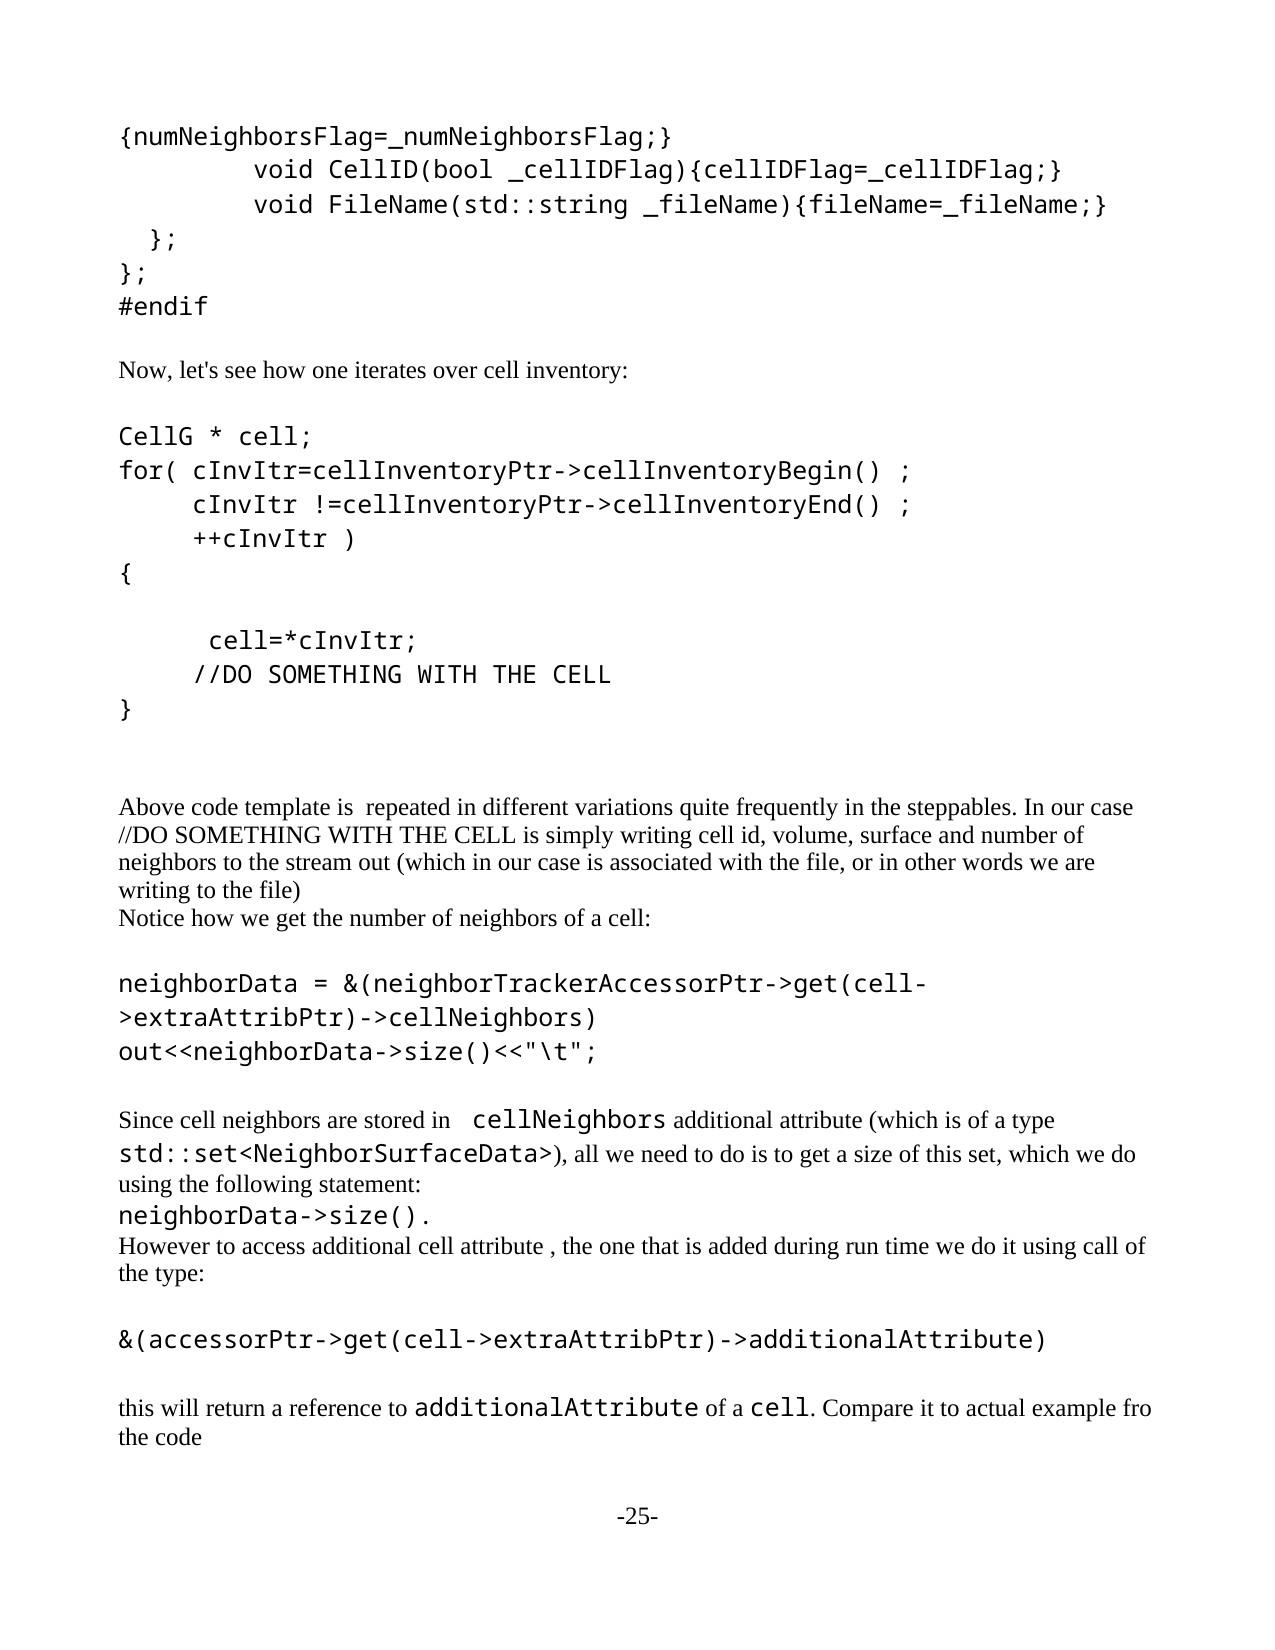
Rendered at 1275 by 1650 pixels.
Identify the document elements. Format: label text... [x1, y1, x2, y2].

text Now, let's see how one iterates over cell inventory: [118, 357, 1157, 384]
text Since cell neighbors are stored in cellNeighbors additional attribute (which is of a type std::set<NeighborSurfaceData>), all we need to do is to get a size of this set, which we do using the following statement: [118, 1102, 1157, 1198]
text {numNeighborsFlag=_numNeighborsFlag;} [118, 118, 1157, 152]
text #endif [118, 288, 1157, 322]
text Notice how we get the number of neighbors of a cell: [118, 904, 1157, 932]
text this will return a reference to additionalAttribute of a cell. Compare it to actual example fro the code [118, 1389, 1157, 1451]
text void FileName(std::string _fileName){fileName=_fileName;} [118, 186, 1157, 220]
text ++cInvItr ) [118, 521, 1157, 554]
text out<<neighborData->size()<<"\t"; [118, 1034, 1157, 1068]
text for( cInvItr=cellInventoryPtr->cellInventoryBegin() ; [118, 452, 1157, 486]
text } [118, 691, 1157, 725]
text neighborData->size(). [118, 1198, 1157, 1232]
text void CellID(bool _cellIDFlag){cellIDFlag=_cellIDFlag;} [118, 152, 1157, 186]
text CellG * cell; [118, 418, 1157, 452]
text //DO SOMETHING WITH THE CELL [118, 657, 1157, 691]
text &(accessorPtr->get(cell->extraAttribPtr)->additionalAttribute) [118, 1321, 1157, 1355]
text neighborData = &(neighborTrackerAccessorPtr->get(cell->extraAttribPtr)->cellNeighbors) [118, 966, 1157, 1034]
text Above code template is repeated in different variations quite frequently in the steppables. In our case [118, 793, 1157, 821]
text }; [118, 254, 1157, 288]
text { [118, 554, 1157, 589]
text }; [118, 220, 1157, 254]
text cInvItr !=cellInventoryPtr->cellInventoryEnd() ; [118, 486, 1157, 521]
text //DO SOMETHING WITH THE CELL is simply writing cell id, volume, surface and number of neighbors to the stream out (which in our case is associated with the file, or in other words we are writing to the file) [118, 821, 1157, 904]
text However to access additional cell attribute , the one that is added during run time we do it using call of the type: [118, 1232, 1157, 1287]
text cell=*cInvItr; [118, 623, 1157, 657]
